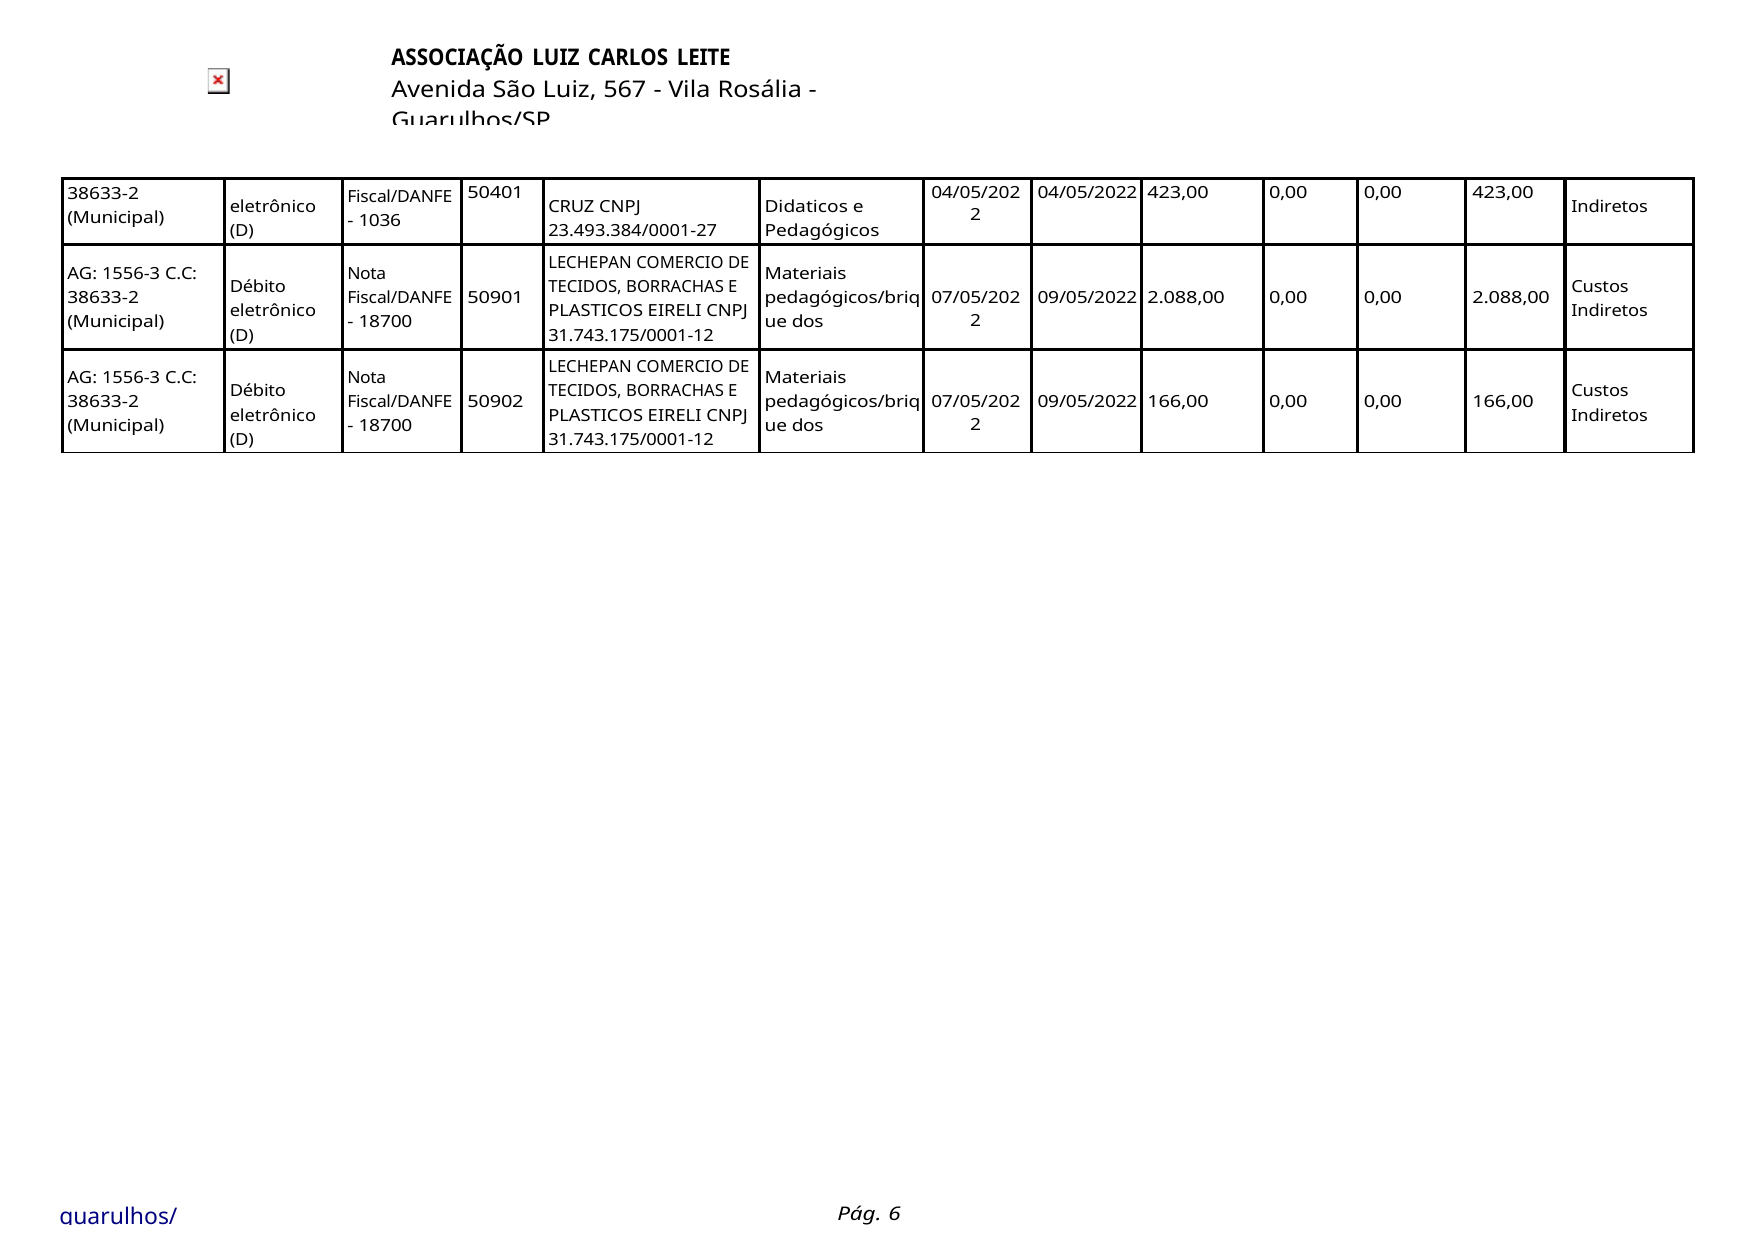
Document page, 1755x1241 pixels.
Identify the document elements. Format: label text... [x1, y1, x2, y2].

table_cell 50901 [463, 246, 542, 347]
table_cell 50401 [463, 180, 542, 243]
table_cell eletrônico (D) [226, 180, 341, 243]
table_cell 0,00 [1359, 180, 1464, 243]
table_cell Indiretos [1567, 180, 1692, 243]
table_cell 2.088,00 [1467, 246, 1563, 347]
table_cell 04/05/2022 [925, 180, 1030, 243]
table_cell Fiscal/DANFE - 1036 [344, 180, 460, 243]
table_cell 0,00 [1359, 246, 1464, 347]
table_cell Nota Fiscal/DANFE - 18700 [344, 351, 460, 451]
table_cell 0,00 [1265, 246, 1356, 347]
table_cell Custos Indiretos [1567, 351, 1692, 451]
table_cell Débito eletrônico (D) [226, 351, 341, 451]
table_cell AG: 1556-3 C.C: 38633-2 (Municipal) [64, 351, 223, 451]
table_cell Nota Fiscal/DANFE - 18700 [344, 246, 460, 347]
table_cell LECHEPAN COMERCIO DE TECIDOS, BORRACHAS E PLASTICOS EIRELI CNPJ 31.743.175/0001-12 [545, 246, 758, 347]
table_cell 423,00 [1143, 180, 1262, 243]
table_cell Custos Indiretos [1567, 246, 1692, 347]
table_cell 50902 [463, 351, 542, 451]
table_cell 0,00 [1265, 180, 1356, 243]
table_cell Materiais pedagógicos/brique dos [761, 246, 922, 347]
table_cell 09/05/2022 [1033, 351, 1140, 451]
table_cell 04/05/2022 [1033, 180, 1140, 243]
table_cell CRUZ CNPJ 23.493.384/0001-27 [545, 180, 758, 243]
table_cell 423,00 [1467, 180, 1563, 243]
table_cell 2.088,00 [1143, 246, 1262, 347]
table_cell 166,00 [1143, 351, 1262, 451]
table_cell 07/05/2022 [925, 246, 1030, 347]
table_cell 166,00 [1467, 351, 1563, 451]
table_cell 07/05/2022 [925, 351, 1030, 451]
table_cell AG: 1556-3 C.C: 38633-2 (Municipal) [64, 246, 223, 347]
table_cell 0,00 [1265, 351, 1356, 451]
table_cell 0,00 [1359, 351, 1464, 451]
table_cell 09/05/2022 [1033, 246, 1140, 347]
table_cell Materiais pedagógicos/brique dos [761, 351, 922, 451]
table_cell 38633-2 (Municipal) [64, 180, 223, 243]
table_cell Didaticos e Pedagógicos [761, 180, 922, 243]
table_cell Débito eletrônico (D) [226, 246, 341, 347]
table_cell LECHEPAN COMERCIO DE TECIDOS, BORRACHAS E PLASTICOS EIRELI CNPJ 31.743.175/0001-12 [545, 351, 758, 451]
